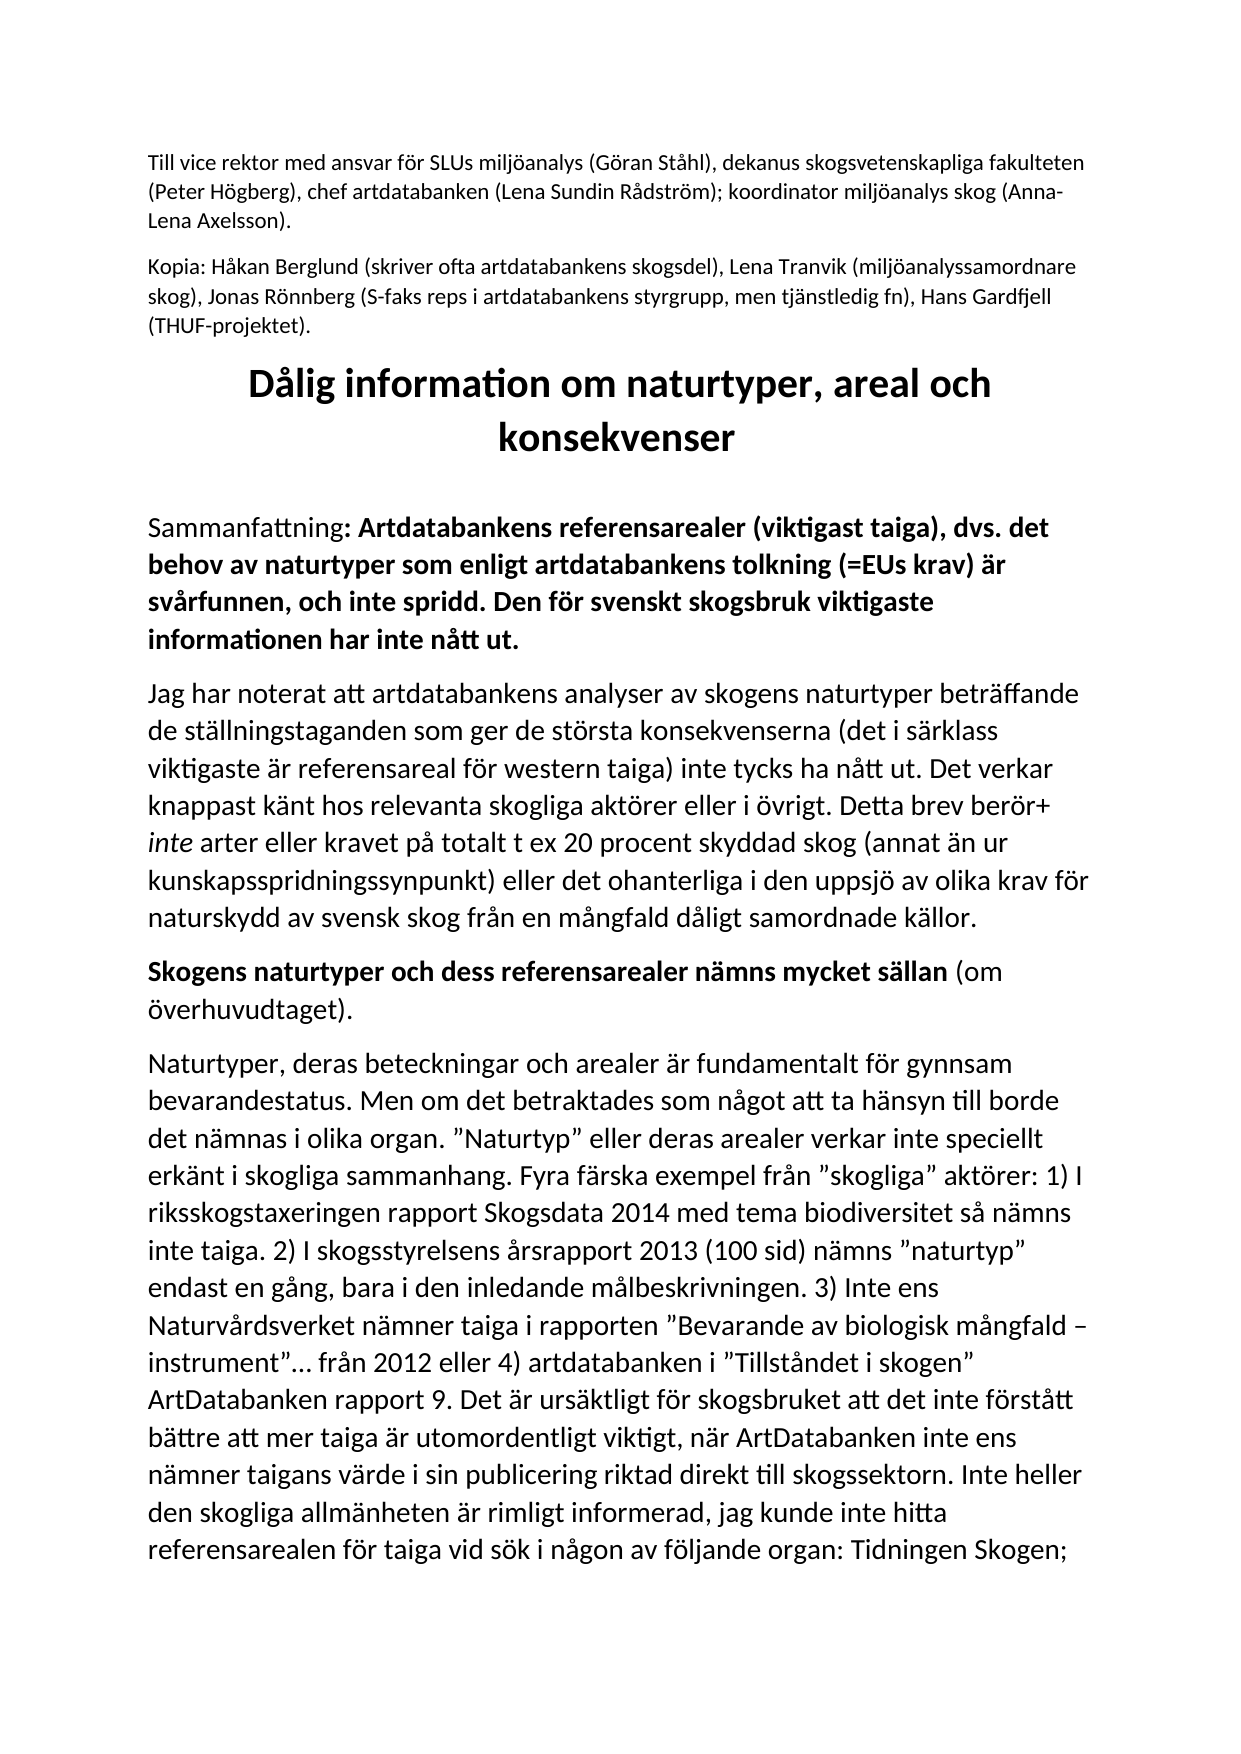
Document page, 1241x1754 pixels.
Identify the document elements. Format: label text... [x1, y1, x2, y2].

text Till vice rektor med ansvar för SLUs miljöanalys (Göran Ståhl), dekanus skogsvetenskapliga fakulteten (Peter Högberg), chef artdatabanken (Lena Sundin Rådström); koordinator miljöanalys skog (Anna-Lena Axelsson). [148, 148, 1093, 234]
text Naturtyper, deras beteckningar och arealer är fundamentalt för gynnsam bevarandestatus. Men om det betraktades som något att ta hänsyn till borde det nämnas i olika organ. ”Naturtyp” eller deras arealer verkar inte speciellt erkänt i skogliga sammanhang. Fyra färska exempel från ”skogliga” aktörer: 1) I riksskogstaxeringen rapport Skogsdata 2014 med tema biodiversitet så nämns inte taiga. 2) I skogsstyrelsens årsrapport 2013 (100 sid) nämns ”naturtyp” endast en gång, bara i den inledande målbeskrivningen. 3) Inte ens Naturvårdsverket nämner taiga i rapporten ”Bevarande av biologisk mångfald – instrument”… från 2012 eller 4) artdatabanken i ”Tillståndet i skogen” ArtDatabanken rapport 9. Det är ursäktligt för skogsbruket att det inte förstått bättre att mer taiga är utomordentligt viktigt, när ArtDatabanken inte ens nämner taigans värde i sin publicering riktad direkt till skogssektorn. Inte heller den skogliga allmänheten är rimligt informerad, jag kunde inte hitta referensarealen för taiga vid sök i någon av följande organ: Tidningen Skogen; [148, 1045, 1093, 1567]
text Jag har noterat att artdatabankens analyser av skogens naturtyper beträffande de ställningstaganden som ger de största konsekvenserna (det i särklass viktigaste är referensareal för western taiga) inte tycks ha nått ut. Det verkar knappast känt hos relevanta skogliga aktörer eller i övrigt. Detta brev berör+ inte arter eller kravet på totalt t ex 20 procent skyddad skog (annat än ur kunskapsspridningssynpunkt) eller det ohanterliga i den uppsjö av olika krav för naturskydd av svensk skog från en mångfald dåligt samordnade källor. [148, 675, 1093, 935]
text Kopia: Håkan Berglund (skriver ofta artdatabankens skogsdel), Lena Tranvik (miljöanalyssamordnare skog), Jonas Rönnberg (S-faks reps i artdatabankens styrgrupp, men tjänstledig fn), Hans Gardfjell (THUF-projektet). [148, 252, 1093, 339]
text Sammanfattning: Artdatabankens referensarealer (viktigast taiga), dvs. det behov av naturtyper som enligt artdatabankens tolkning (=EUs krav) är svårfunnen, och inte spridd. Den för svenskt skogsbruk viktigaste informationen har inte nått ut. [148, 509, 1093, 657]
text Dålig information om naturtyper, areal och konsekvenser [148, 357, 1093, 491]
text Skogens naturtyper och dess referensarealer nämns mycket sällan (om överhuvudtaget). [148, 953, 1093, 1026]
